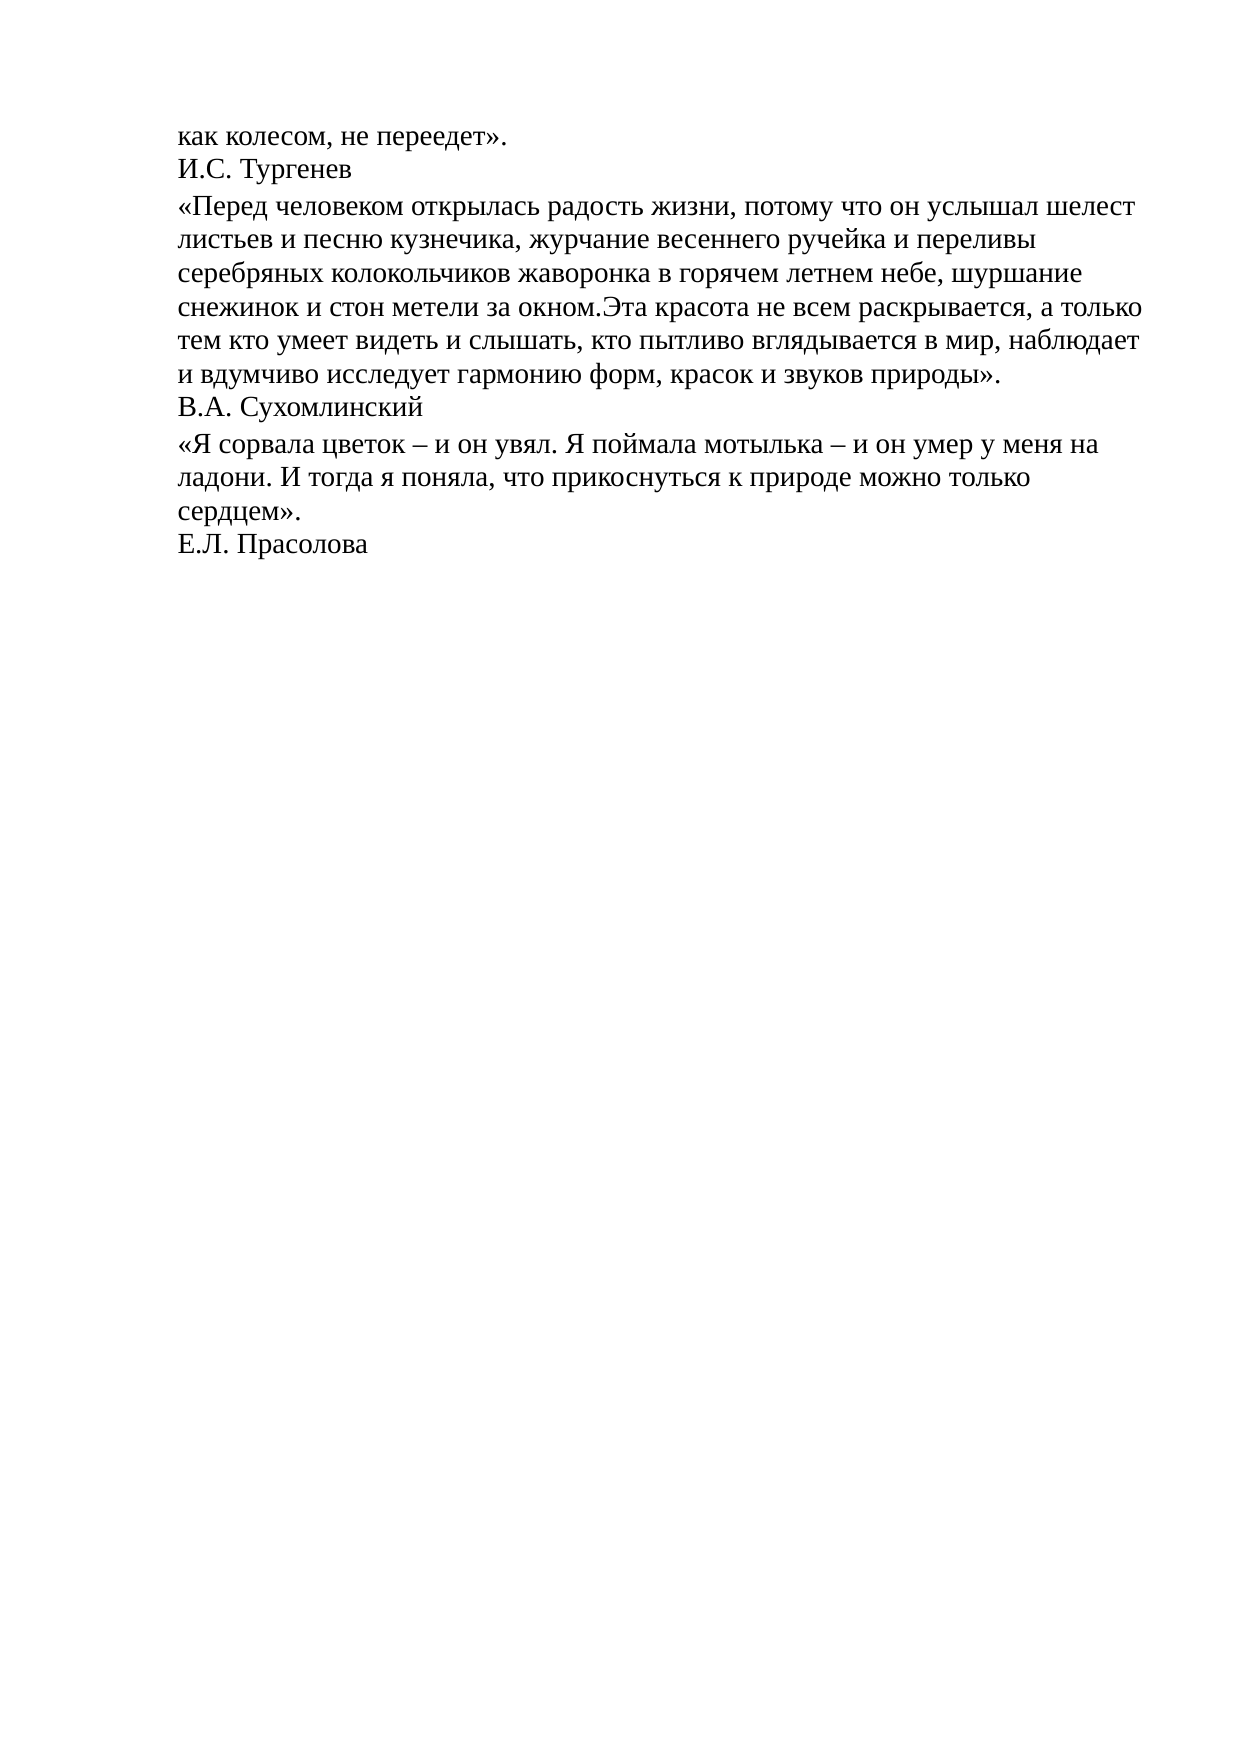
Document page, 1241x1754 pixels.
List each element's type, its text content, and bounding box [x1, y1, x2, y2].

text как колесом, не переедет». И.С. Тургенев [177, 118, 1152, 185]
text «Я сорвала цветок – и он увял. Я поймала мотылька – и он умер у меня на ладони. И тогда я поняла, что прикоснуться к природе можно только сердцем». Е.Л. Прасолова [177, 426, 1152, 560]
text «Перед человеком открылась радость жизни, потому что он услышал шелест листьев и песню кузнечика, журчание весеннего ручейка и переливы серебряных колокольчиков жаворонка в горячем летнем небе, шуршание снежинок и стон метели за окном.Эта красота не всем раскрывается, а только тем кто умеет видеть и слышать, кто пытливо вглядывается в мир, наблюдает и вдумчиво исследует гармонию форм, красок и звуков природы». В.А. Сухомлинский [177, 188, 1152, 423]
